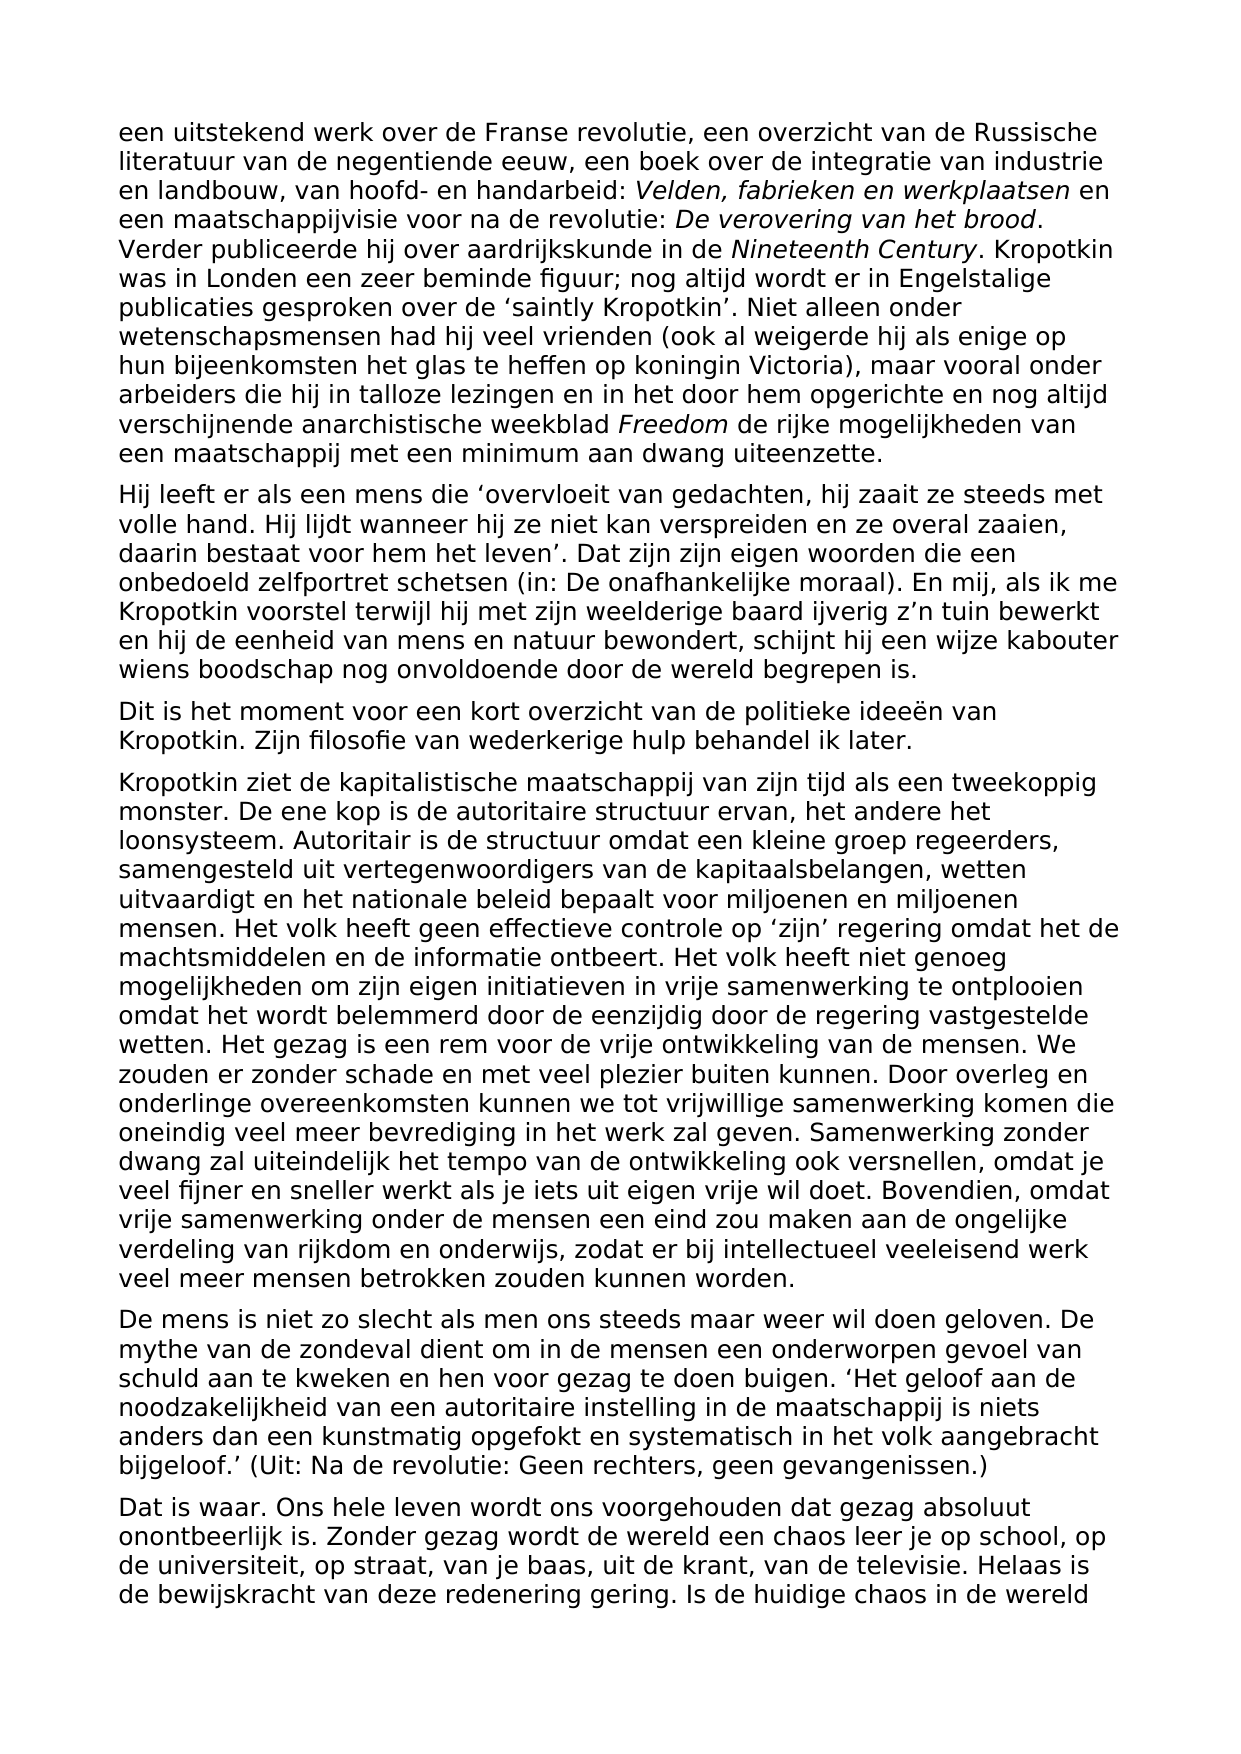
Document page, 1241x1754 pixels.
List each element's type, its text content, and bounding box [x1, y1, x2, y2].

text Kropotkin ziet de kapitalistische maatschappij van zijn tijd als een tweekoppig monster. De ene kop is de autoritaire structuur ervan, het andere het loonsysteem. Autoritair is de structuur omdat een kleine groep regeerders, samengesteld uit vertegenwoordigers van de kapitaalsbelangen, wetten uitvaardigt en het nationale beleid bepaalt voor miljoenen en miljoenen mensen. Het volk heeft geen effectieve controle op ‘zijn’ regering omdat het de machtsmiddelen en de informatie ontbeert. Het volk heeft niet genoeg mogelijkheden om zijn eigen initiatieven in vrije samenwerking te ontplooien omdat het wordt belemmerd door de eenzijdig door de regering vastgestelde wetten. Het gezag is een rem voor de vrije ontwikkeling van de mensen. We zouden er zonder schade en met veel plezier buiten kunnen. Door overleg en onderlinge overeenkomsten kunnen we tot vrijwillige samenwerking komen die oneindig veel meer bevrediging in het werk zal geven. Samenwerking zonder dwang zal uiteindelijk het tempo van de ontwikkeling ook versnellen, omdat je veel fijner en sneller werkt als je iets uit eigen vrije wil doet. Bovendien, omdat vrije samenwerking onder de mensen een eind zou maken aan de ongelijke verdeling van rijkdom en onderwijs, zodat er bij intellectueel veeleisend werk veel meer mensen betrokken zouden kunnen worden. [118, 768, 1122, 1293]
text Dat is waar. Ons hele leven wordt ons voorgehouden dat gezag absoluut onontbeerlijk is. Zonder gezag wordt de wereld een chaos leer je op school, op de universiteit, op straat, van je baas, uit de krant, van de televisie. Helaas is de bewijskracht van deze redenering gering. Is de huidige chaos in de wereld [118, 1493, 1122, 1610]
text Dit is het moment voor een kort overzicht van de politieke ideeën van Kropotkin. Zijn filosofie van wederkerige hulp behandel ik later. [118, 697, 1122, 756]
text De mens is niet zo slecht als men ons steeds maar weer wil doen geloven. De mythe van de zondeval dient om in de mensen een onderworpen gevoel van schuld aan te kweken en hen voor gezag te doen buigen. ‘Het geloof aan de noodzakelijkheid van een autoritaire instelling in de maatschappij is niets anders dan een kunstmatig opgefokt en systematisch in het volk aangebracht bijgeloof.’ (Uit: Na de revolutie: Geen rechters, geen gevangenissen.) [118, 1306, 1122, 1481]
text Hij leeft er als een mens die ‘overvloeit van gedachten, hij zaait ze steeds met volle hand. Hij lijdt wanneer hij ze niet kan verspreiden en ze overal zaaien, daarin bestaat voor hem het leven’. Dat zijn zijn eigen woorden die een onbedoeld zelfportret schetsen (in: De onafhankelijke moraal). En mij, als ik me Kropotkin voorstel terwijl hij met zijn weelderige baard ijverig z’n tuin bewerkt en hij de eenheid van mens en natuur bewondert, schijnt hij een wijze kabouter wiens boodschap nog onvoldoende door de wereld begrepen is. [118, 481, 1122, 685]
text een uitstekend werk over de Franse revolutie, een overzicht van de Russische literatuur van de negentiende eeuw, een boek over de integratie van industrie en landbouw, van hoofd- en handarbeid: Velden, fabrieken en werkplaatsen en een maatschappijvisie voor na de revolutie: De verovering van het brood. Verder publiceerde hij over aardrijkskunde in de Nineteenth Century. Kropotkin was in Londen een zeer beminde figuur; nog altijd wordt er in Engelstalige publicaties gesproken over de ‘saintly Kropotkin’. Niet alleen onder wetenschapsmensen had hij veel vrienden (ook al weigerde hij als enige op hun bijeenkomsten het glas te heffen op koningin Victoria), maar vooral onder arbeiders die hij in talloze lezingen en in het door hem opgerichte en nog altijd verschijnende anarchistische weekblad Freedom de rijke mogelijkheden van een maatschappij met een minimum aan dwang uiteenzette. [118, 118, 1122, 468]
